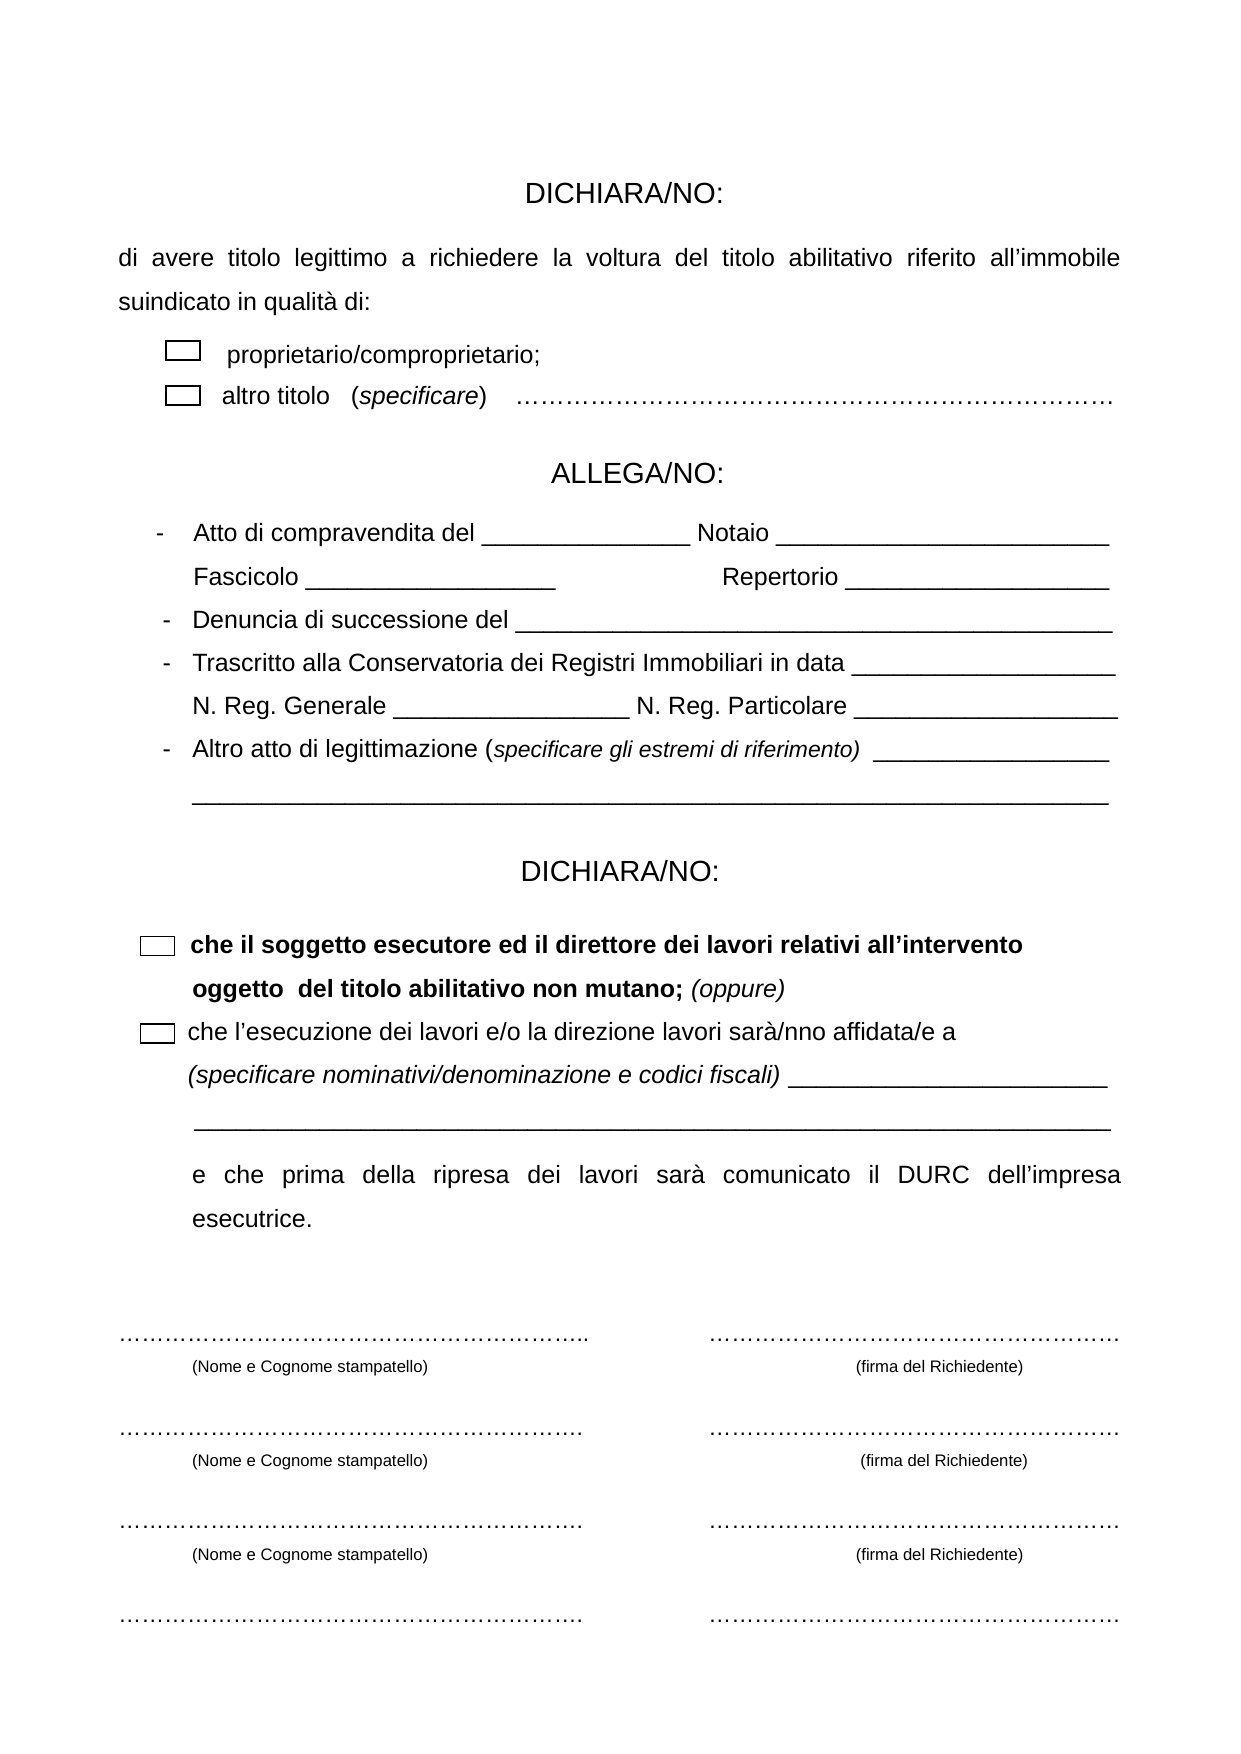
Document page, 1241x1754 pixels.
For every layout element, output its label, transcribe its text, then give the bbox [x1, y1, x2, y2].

text altro titolo (specificare) ……………………………………………………………… [118, 371, 1122, 413]
text (Nome e Cognome stampatello) (firma del Richiedente) [118, 1441, 1122, 1472]
title di avere titolo legittimo a richiedere la voltura del titolo abilitativo riferito all’immobile suindicato in qualità di: [118, 243, 1122, 315]
title ALLEGA/NO: [118, 456, 1122, 490]
text - Trascritto alla Conservatoria dei Registri Immobiliari in data ___________________ [162, 648, 1122, 677]
list Atto di compravendita del _______________ Notaio ________________________ Fascicolo __________________ Repertorio ___________________ [156, 518, 1122, 590]
text ……………………………………………………. ……………………………………………… [118, 1597, 1122, 1629]
text ……………………………………………………. ……………………………………………… [118, 1504, 1122, 1535]
text - Altro atto di legittimazione (specificare gli estremi di riferimento) _________________ __________________________________________________________________ [162, 734, 1122, 806]
text che il soggetto esecutore ed il direttore dei lavori relativi all’intervento oggetto del titolo abilitativo non mutano; (oppure) [162, 931, 1122, 1002]
text - Denuncia di successione del ___________________________________________ [162, 605, 1122, 633]
text ……………………………………………………. ……………………………………………… [118, 1410, 1122, 1441]
text e che prima della ripresa dei lavori sarà comunicato il DURC dell’impresa esecutrice. [192, 1161, 1122, 1232]
text proprietario/comproprietario; [118, 330, 1122, 371]
text che l’esecuzione dei lavori e/o la direzione lavori sarà/nno affidata/e a [118, 1017, 1122, 1046]
title DICHIARA/NO: [118, 176, 1122, 210]
text …………………………………………………….. ……………………………………………… [118, 1316, 1122, 1347]
text (Nome e Cognome stampatello) (firma del Richiedente) [118, 1535, 1122, 1566]
title DICHIARA/NO: [118, 854, 1122, 887]
text __________________________________________________________________ [118, 1103, 1122, 1132]
text (Nome e Cognome stampatello) (firma del Richiedente) [118, 1347, 1122, 1379]
text N. Reg. Generale _________________ N. Reg. Particolare ___________________ [118, 691, 1122, 720]
text (specificare nominativi/denominazione e codici fiscali) _______________________ [118, 1060, 1122, 1089]
